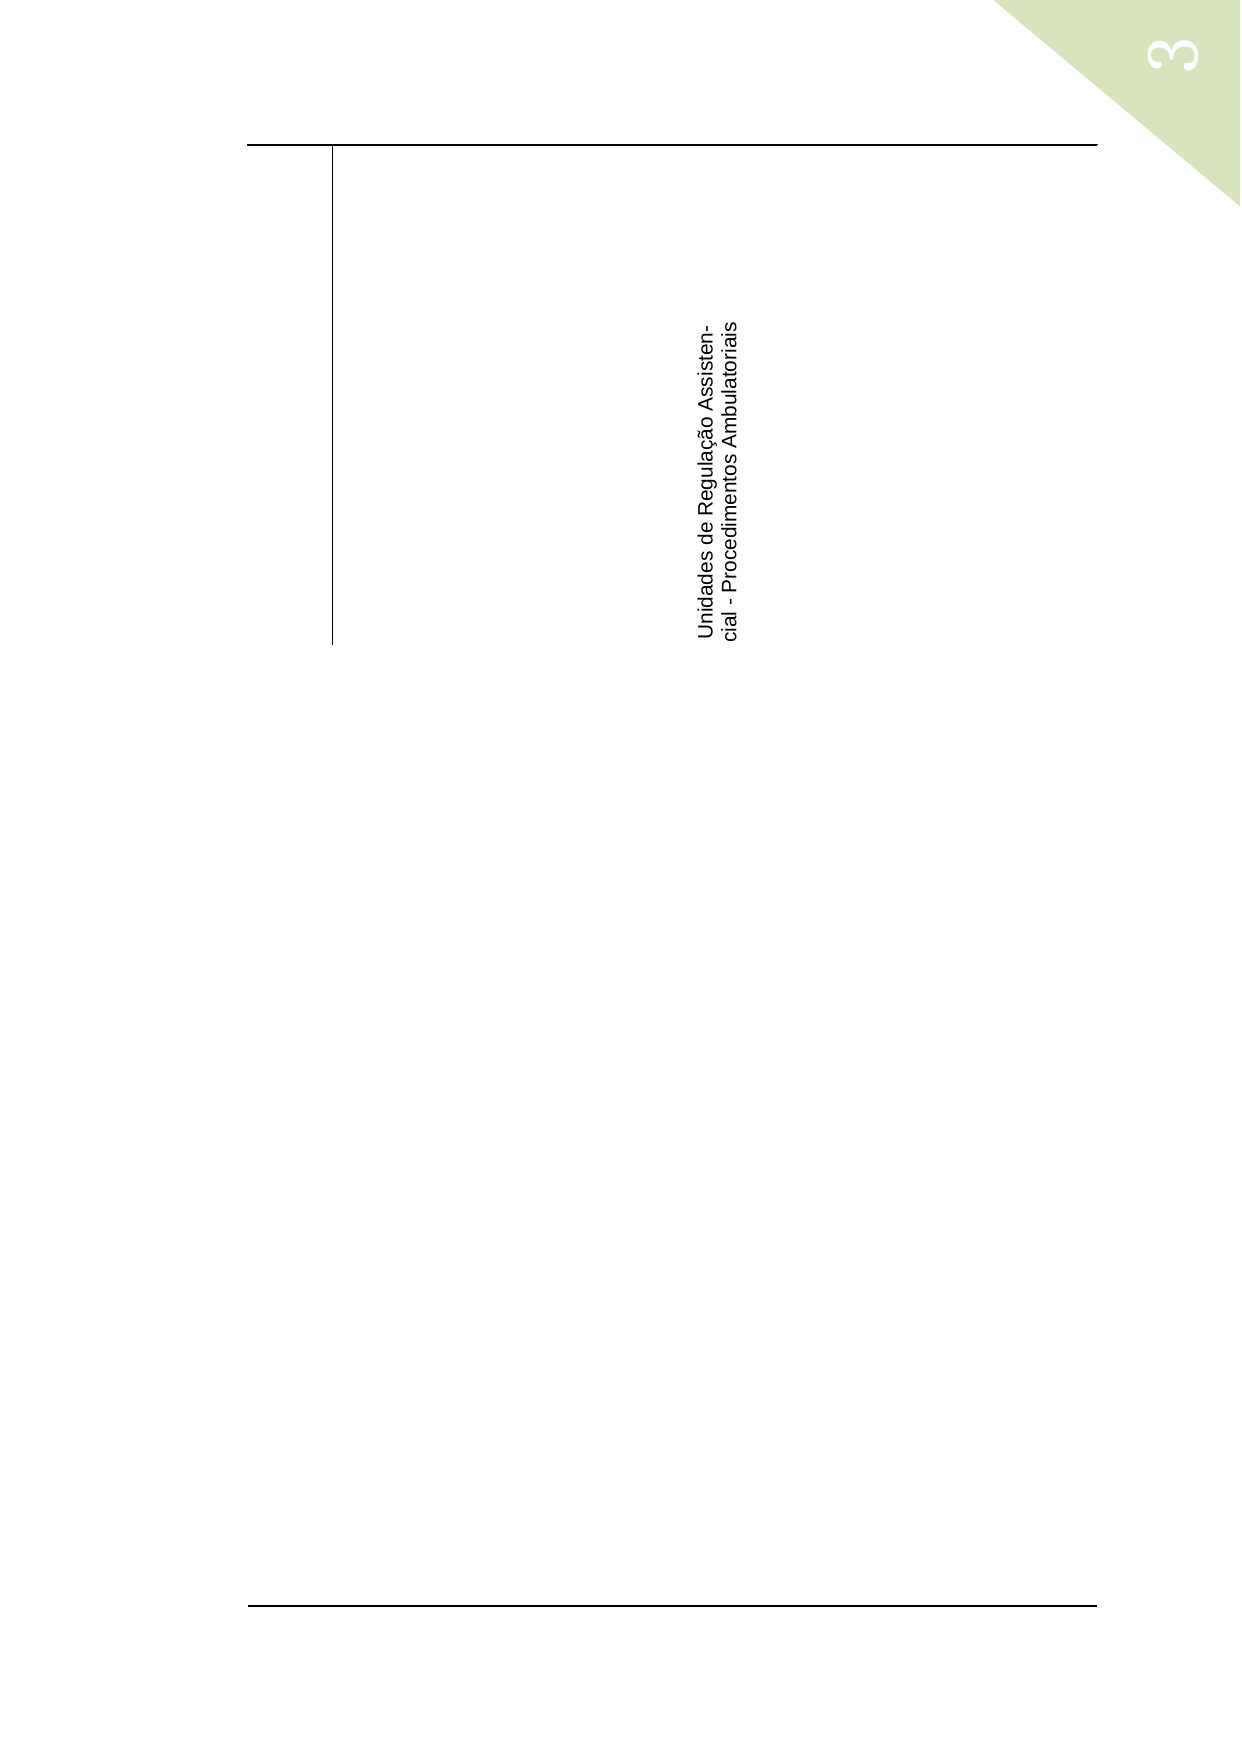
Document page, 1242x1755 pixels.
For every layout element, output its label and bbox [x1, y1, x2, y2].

table_cell [247, 146, 332, 645]
table_header [112, 145, 247, 645]
table_cell [333, 146, 1097, 645]
